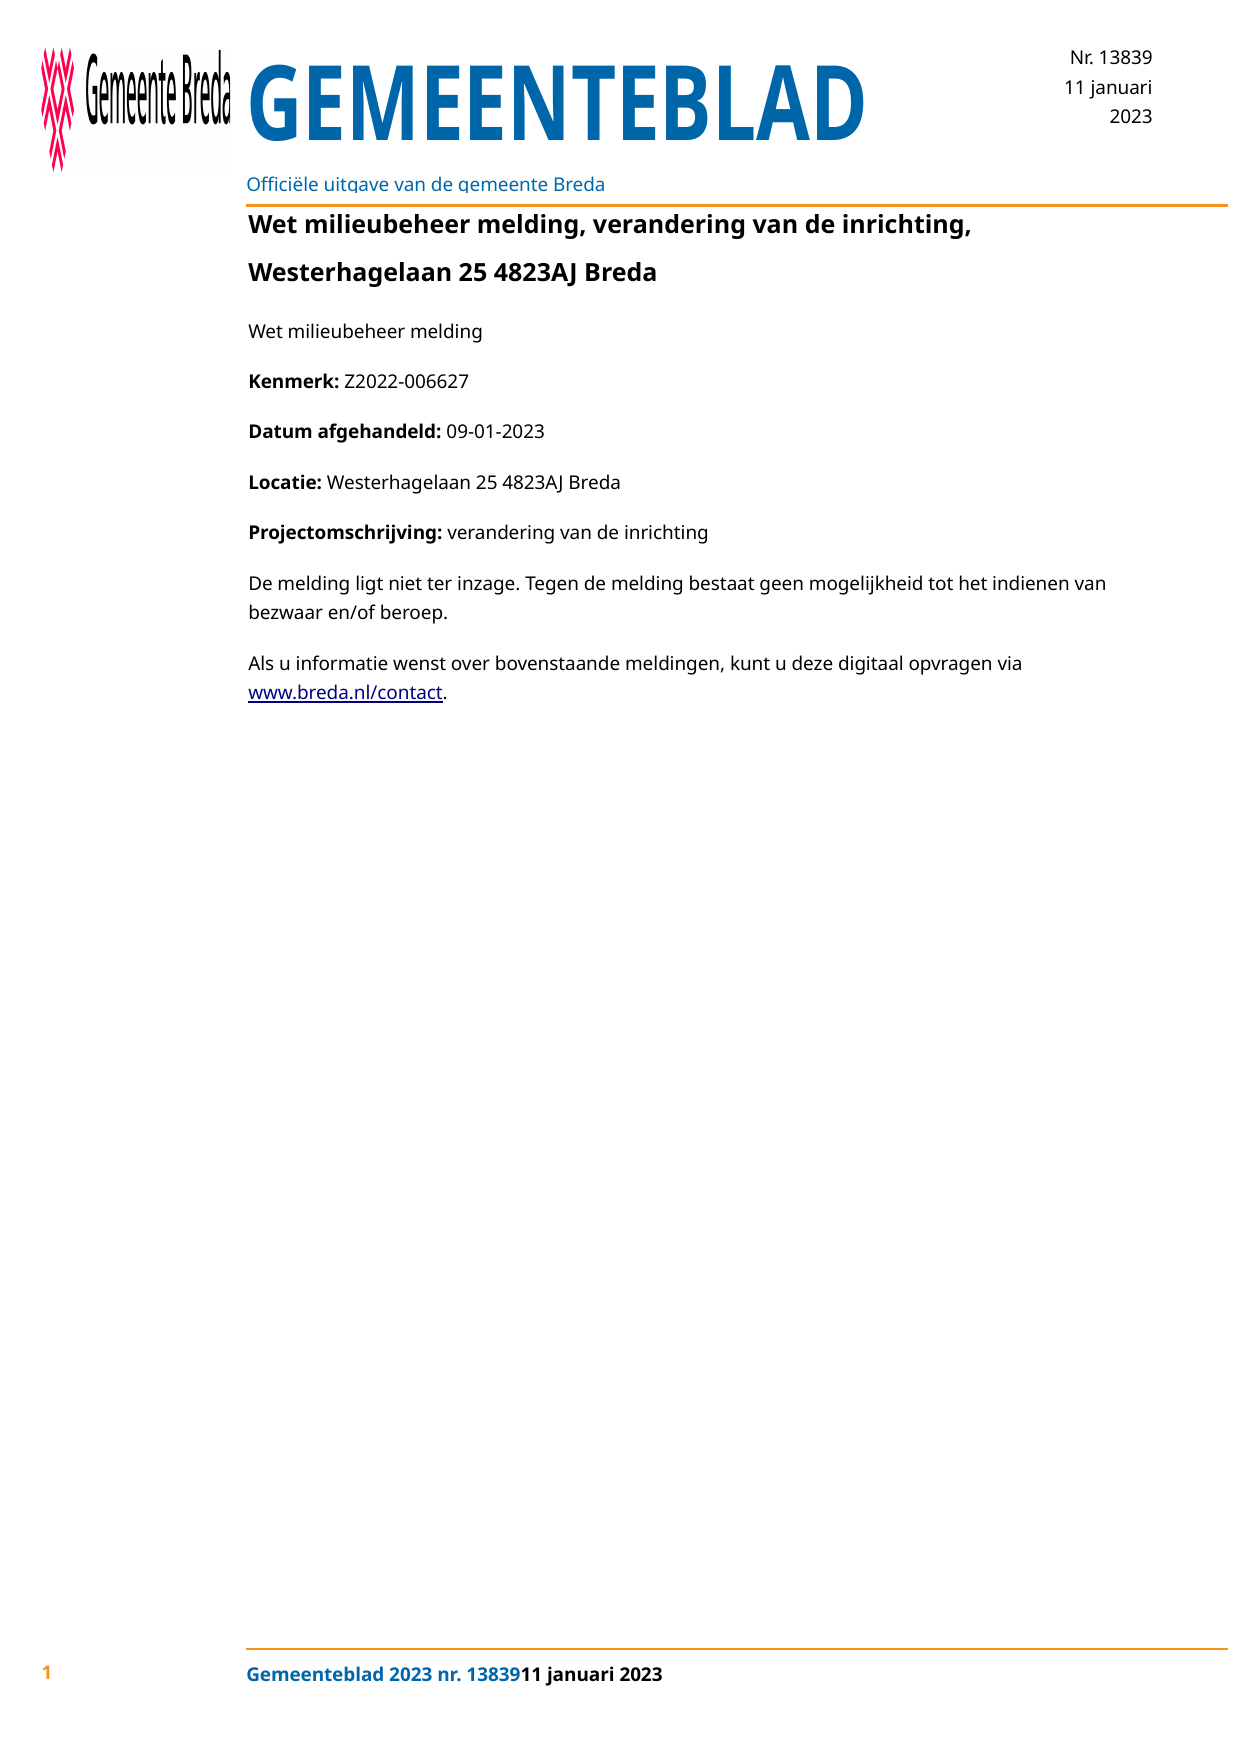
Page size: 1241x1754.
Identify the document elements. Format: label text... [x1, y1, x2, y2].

text Als u informatie wenst over bovenstaande meldingen, kunt u deze digitaal opvragen via www.breda.nl/contact. [248, 650, 1152, 705]
text Datum afgehandeld: 09-01-2023 [248, 419, 1152, 444]
text Wet milieubeheer melding [248, 318, 1152, 344]
text Kenmerk: Z2022-006627 [248, 368, 1152, 394]
text Projectomschrijving: verandering van de inrichting [248, 519, 1152, 545]
text Locatie: Westerhagelaan 25 4823AJ Breda [248, 469, 1152, 495]
text Wet milieubeheer melding, verandering van de inrichting, Westerhagelaan 25 4823AJ Breda [248, 207, 1152, 288]
text De melding ligt niet ter inzage. Tegen de melding bestaat geen mogelijkheid tot het indienen van bezwaar en/of beroep. [248, 570, 1152, 625]
picture [41, 47, 231, 172]
